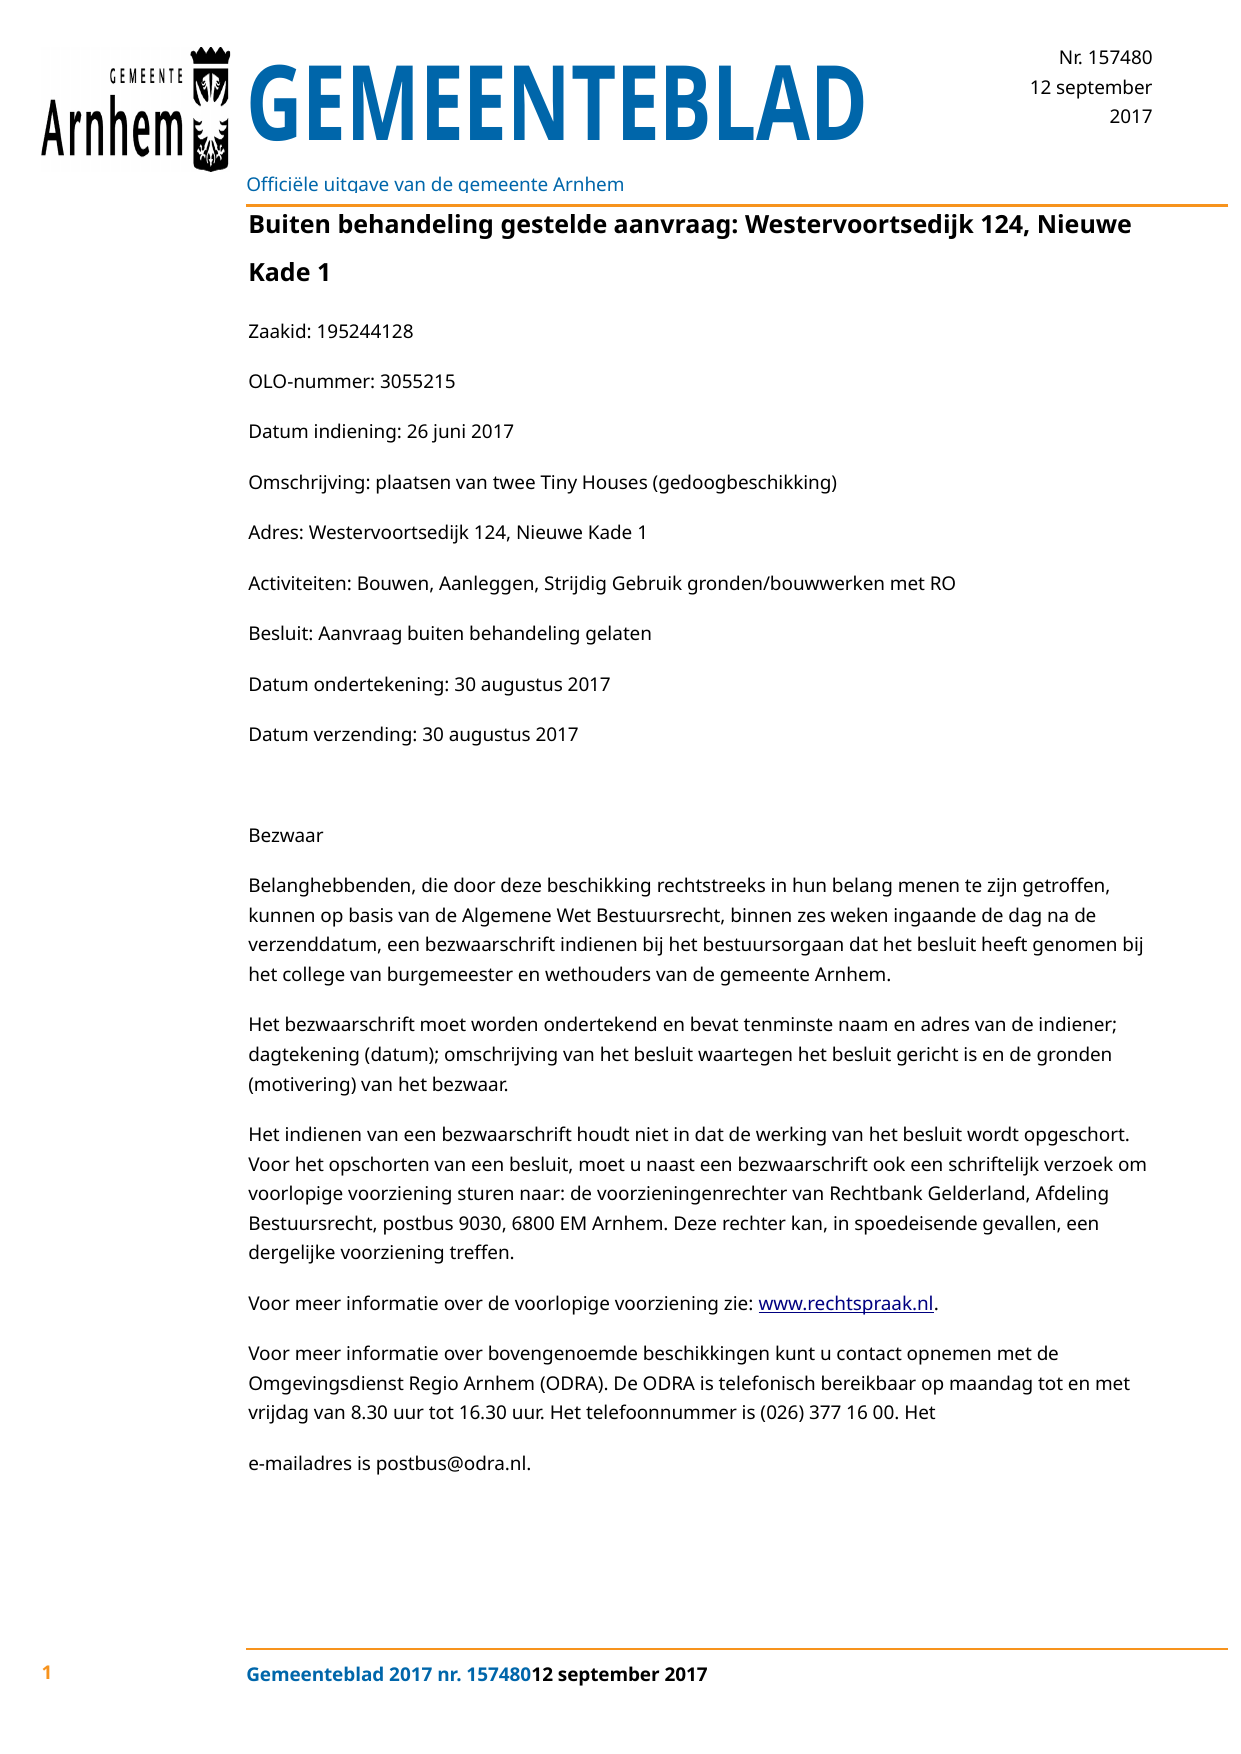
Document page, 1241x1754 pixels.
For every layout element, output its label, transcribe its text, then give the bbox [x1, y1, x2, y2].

text Het indienen van een bezwaarschrift houdt niet in dat de werking van het besluit wordt opgeschort. Voor het opschorten van een besluit, moet u naast een bezwaarschrift ook een schriftelijk verzoek om voorlopige voorziening sturen naar: de voorzieningenrechter van Rechtbank Gelderland, Afdeling Bestuursrecht, postbus 9030, 6800 EM Arnhem. Deze rechter kan, in spoedeisende gevallen, een dergelijke voorziening treffen. [248, 1121, 1152, 1265]
text Belanghebbenden, die door deze beschikking rechtstreeks in hun belang menen te zijn getroffen, kunnen op basis van de Algemene Wet Bestuursrecht, binnen zes weken ingaande de dag na de verzenddatum, een bezwaarschrift indienen bij het bestuursorgaan dat het besluit heeft genomen bij het college van burgemeester en wethouders van de gemeente Arnhem. [248, 872, 1152, 987]
text OLO-nummer: 3055215 [248, 368, 1152, 394]
text Buiten behandeling gestelde aanvraag: Westervoortsedijk 124, Nieuwe Kade 1 [248, 207, 1152, 288]
text Zaakid: 195244128 [248, 318, 1152, 344]
text Datum ondertekening: 30 augustus 2017 [248, 671, 1152, 697]
text Voor meer informatie over de voorlopige voorziening zie: www.rechtspraak.nl. [248, 1290, 1152, 1316]
text Het bezwaarschrift moet worden ondertekend en bevat tenminste naam en adres van de indiener; dagtekening (datum); omschrijving van het besluit waartegen het besluit gericht is en de gronden (motivering) van het bezwaar. [248, 1012, 1152, 1097]
picture [41, 47, 231, 172]
text Voor meer informatie over bovengenoemde beschikkingen kunt u contact opnemen met de Omgevingsdienst Regio Arnhem (ODRA). De ODRA is telefonisch bereikbaar op maandag tot en met vrijdag van 8.30 uur tot 16.30 uur. Het telefoonnummer is (026) 377 16 00. Het [248, 1340, 1152, 1425]
text Datum verzending: 30 augustus 2017 [248, 721, 1152, 747]
text Datum indiening: 26 juni 2017 [248, 419, 1152, 444]
text Besluit: Aanvraag buiten behandeling gelaten [248, 620, 1152, 646]
text Adres: Westervoortsedijk 124, Nieuwe Kade 1 [248, 519, 1152, 545]
text e-mailadres is postbus@odra.nl. [248, 1450, 1152, 1476]
text Activiteiten: Bouwen, Aanleggen, Strijdig Gebruik gronden/bouwwerken met RO [248, 570, 1152, 596]
text Bezwaar [248, 822, 1152, 848]
text Omschrijving: plaatsen van twee Tiny Houses (gedoogbeschikking) [248, 469, 1152, 495]
